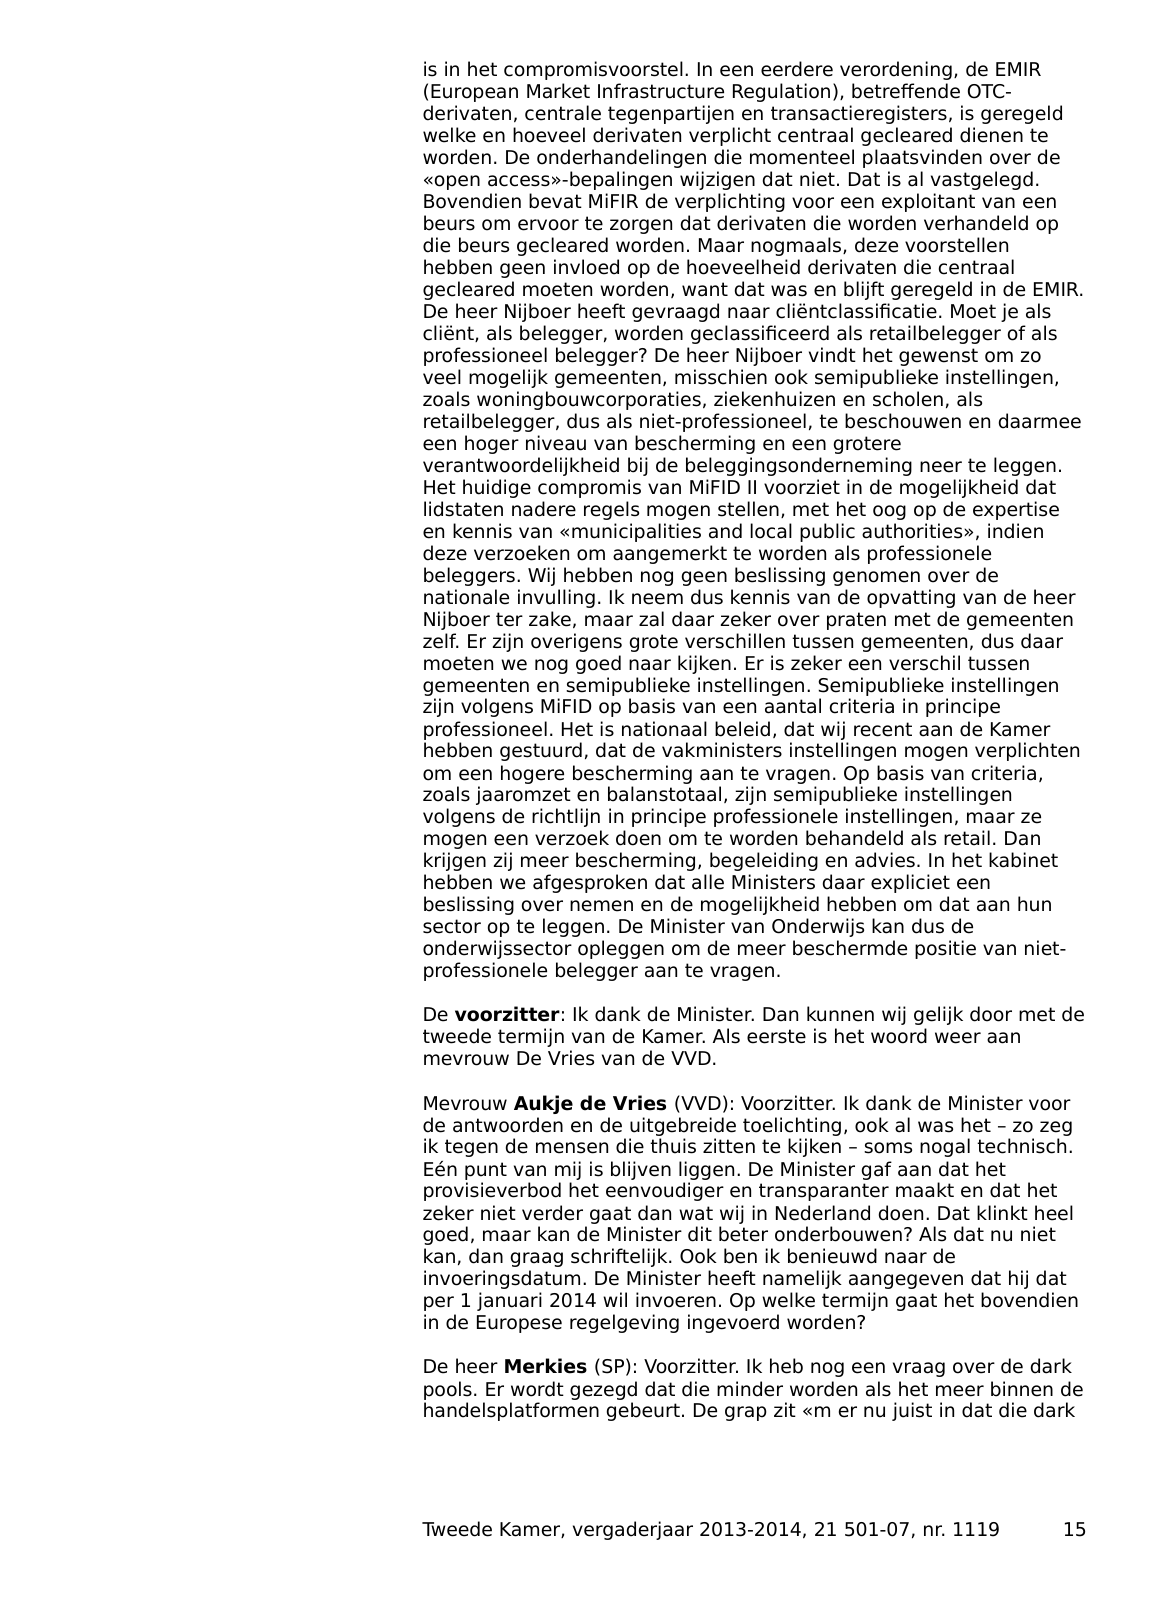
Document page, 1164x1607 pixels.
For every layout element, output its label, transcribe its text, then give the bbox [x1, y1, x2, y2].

text De heer Nijboer heeft gevraagd naar cliëntclassificatie. Moet je als cliënt, als belegger, worden geclassificeerd als retailbelegger of als professioneel belegger? De heer Nijboer vindt het gewenst om zo veel mogelijk gemeenten, misschien ook semipublieke instellingen, zoals woningbouwcorporaties, ziekenhuizen en scholen, als retailbelegger, dus als niet-professioneel, te beschouwen en daarmee een hoger niveau van bescherming en een grotere verantwoordelijkheid bij de beleggingsonderneming neer te leggen. Het huidige compromis van MiFID II voorziet in de mogelijkheid dat lidstaten nadere regels mogen stellen, met het oog op de expertise en kennis van «municipalities and local public authorities», indien deze verzoeken om aangemerkt te worden als professionele beleggers. Wij hebben nog geen beslissing genomen over de nationale invulling. Ik neem dus kennis van de opvatting van de heer Nijboer ter zake, maar zal daar zeker over praten met de gemeenten zelf. Er zijn overigens grote verschillen tussen gemeenten, dus daar moeten we nog goed naar kijken. Er is zeker een verschil tussen gemeenten en semipublieke instellingen. Semipublieke instellingen zijn volgens MiFID op basis van een aantal criteria in principe professioneel. Het is nationaal beleid, dat wij recent aan de Kamer hebben gestuurd, dat de vakministers instellingen mogen verplichten om een hogere bescherming aan te vragen. Op basis van criteria, zoals jaaromzet en balanstotaal, zijn semipublieke instellingen volgens de richtlijn in principe professionele instellingen, maar ze mogen een verzoek doen om te worden behandeld als retail. Dan krijgen zij meer bescherming, begeleiding en advies. In het kabinet hebben we afgesproken dat alle Ministers daar expliciet een beslissing over nemen en de mogelijkheid hebben om dat aan hun sector op te leggen. De Minister van Onderwijs kan dus de onderwijssector opleggen om de meer beschermde positie van niet-professionele belegger aan te vragen. [422, 301, 1087, 982]
text is in het compromisvoorstel. In een eerdere verordening, de EMIR (European Market Infrastructure Regulation), betreffende OTC-derivaten, centrale tegenpartijen en transactieregisters, is geregeld welke en hoeveel derivaten verplicht centraal gecleared dienen te worden. De onderhandelingen die momenteel plaatsvinden over de «open access»-bepalingen wijzigen dat niet. Dat is al vastgelegd. Bovendien bevat MiFIR de verplichting voor een exploitant van een beurs om ervoor te zorgen dat derivaten die worden verhandeld op die beurs gecleared worden. Maar nogmaals, deze voorstellen hebben geen invloed op de hoeveelheid derivaten die centraal gecleared moeten worden, want dat was en blijft geregeld in de EMIR. [422, 59, 1087, 301]
text Mevrouw Aukje de Vries (VVD): Voorzitter. Ik dank de Minister voor de antwoorden en de uitgebreide toelichting, ook al was het – zo zeg ik tegen de mensen die thuis zitten te kijken – soms nogal technisch. [422, 1092, 1087, 1158]
text Eén punt van mij is blijven liggen. De Minister gaf aan dat het provisieverbod het eenvoudiger en transparanter maakt en dat het zeker niet verder gaat dan wat wij in Nederland doen. Dat klinkt heel goed, maar kan de Minister dit beter onderbouwen? Als dat nu niet kan, dan graag schriftelijk. Ook ben ik benieuwd naar de invoeringsdatum. De Minister heeft namelijk aangegeven dat hij dat per 1 januari 2014 wil invoeren. Op welke termijn gaat het bovendien in de Europese regelgeving ingevoerd worden? [422, 1158, 1087, 1334]
text De voorzitter: Ik dank de Minister. Dan kunnen wij gelijk door met de tweede termijn van de Kamer. Als eerste is het woord weer aan mevrouw De Vries van de VVD. [422, 1004, 1087, 1070]
text De heer Merkies (SP): Voorzitter. Ik heb nog een vraag over de dark pools. Er wordt gezegd dat die minder worden als het meer binnen de handelsplatformen gebeurt. De grap zit «m er nu juist in dat die dark [422, 1356, 1087, 1422]
